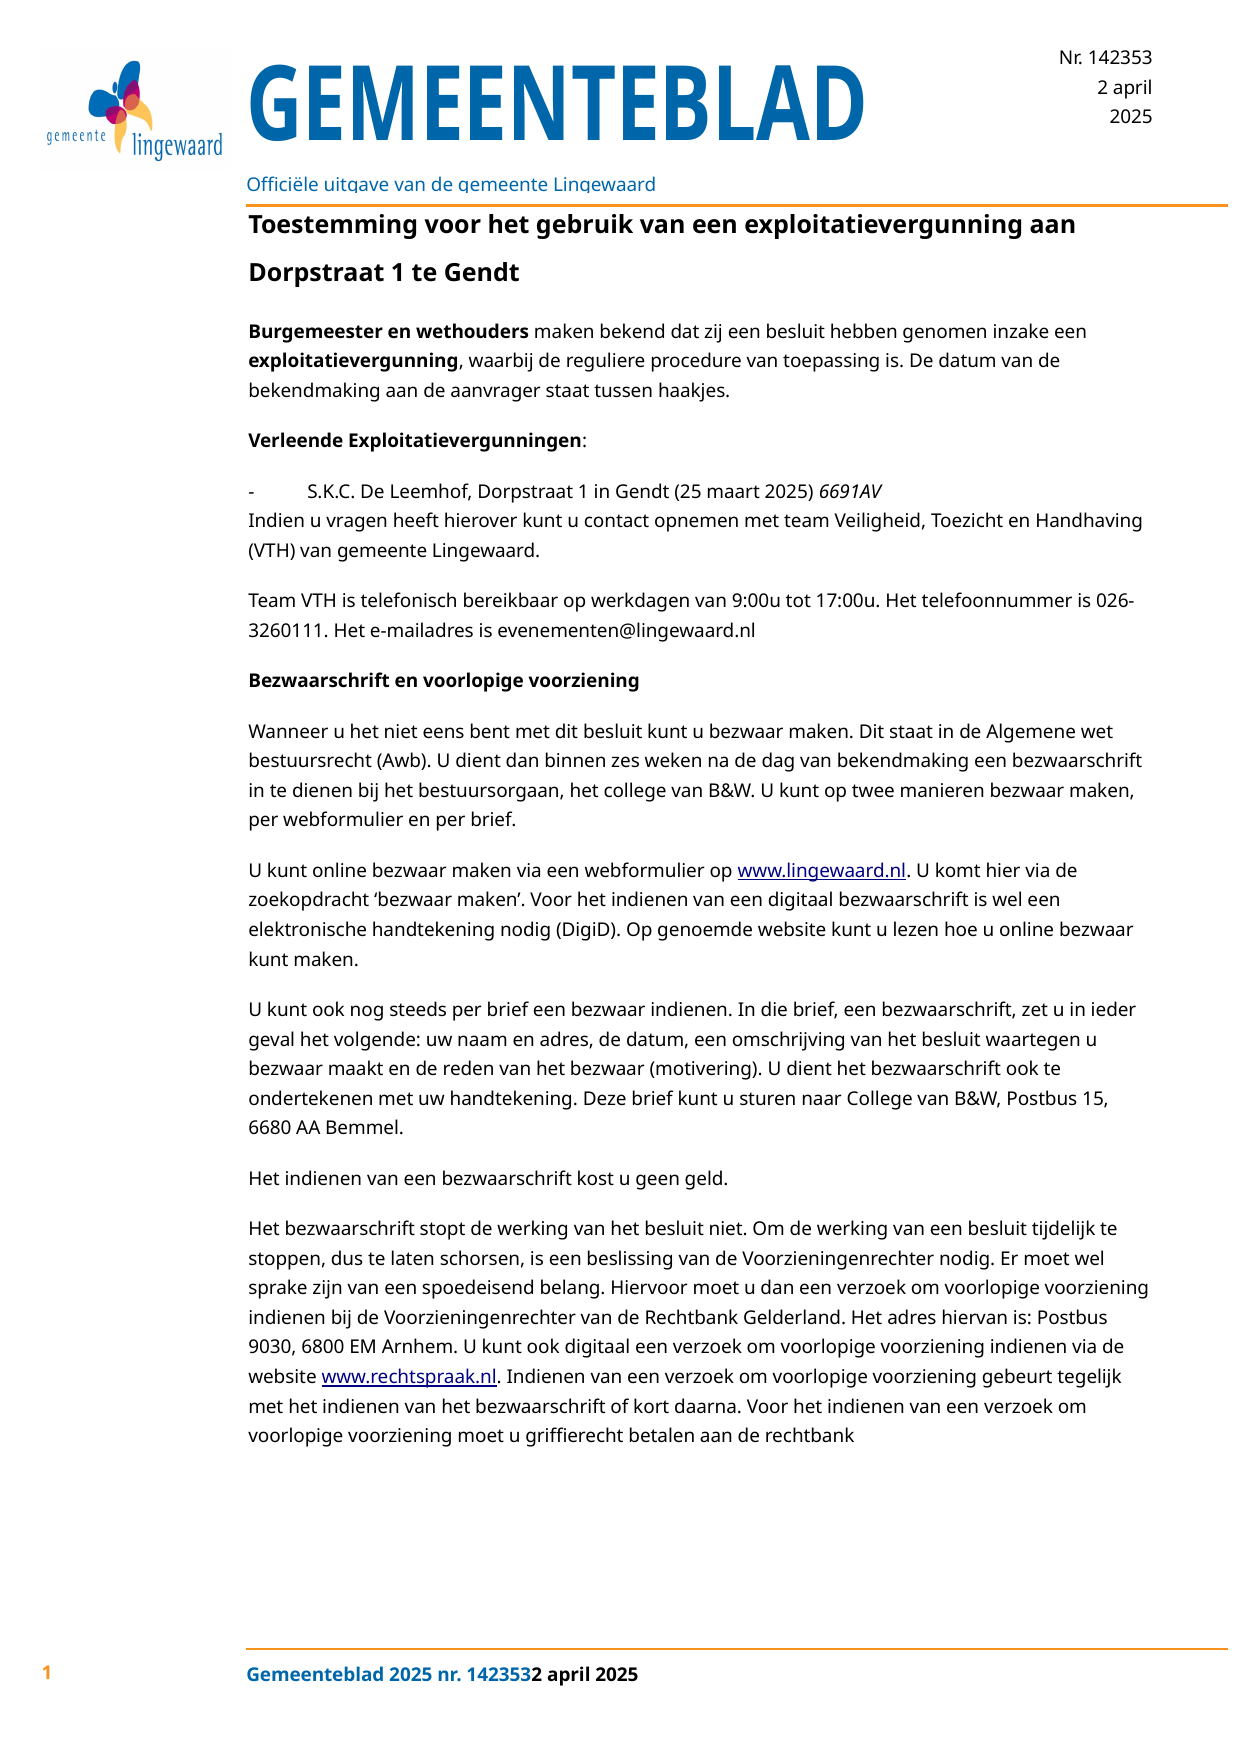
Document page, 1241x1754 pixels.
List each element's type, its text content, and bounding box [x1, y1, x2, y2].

text U kunt ook nog steeds per brief een bezwaar indienen. In die brief, een bezwaarschrift, zet u in ieder geval het volgende: uw naam en adres, de datum, een omschrijving van het besluit waartegen u bezwaar maakt en de reden van het bezwaar (motivering). U dient het bezwaarschrift ook te ondertekenen met uw handtekening. Deze brief kunt u sturen naar College van B&W, Postbus 15, 6680 AA Bemmel. [248, 996, 1152, 1140]
text U kunt online bezwaar maken via een webformulier op www.lingewaard.nl. U komt hier via de zoekopdracht ‘bezwaar maken’. Voor het indienen van een digitaal bezwaarschrift is wel een elektronische handtekening nodig (DigiD). Op genoemde website kunt u lezen hoe u online bezwaar kunt maken. [248, 857, 1152, 972]
text Toestemming voor het gebruik van een exploitatievergunning aan Dorpstraat 1 te Gendt [248, 207, 1152, 288]
text Bezwaarschrift en voorlopige voorziening [248, 667, 1152, 693]
text Indien u vragen heeft hierover kunt u contact opnemen met team Veiligheid, Toezicht en Handhaving (VTH) van gemeente Lingewaard. [248, 507, 1152, 563]
list S.K.C. De Leemhof, Dorpstraat 1 in Gendt (25 maart 2025) 6691AV [248, 478, 1152, 504]
text Burgemeester en wethouders maken bekend dat zij een besluit hebben genomen inzake een exploitatievergunning, waarbij de reguliere procedure van toepassing is. De datum van de bekendmaking aan de aanvrager staat tussen haakjes. [248, 318, 1152, 403]
text Verleende Exploitatievergunningen: [248, 427, 1152, 453]
text Het indienen van een bezwaarschrift kost u geen geld. [248, 1165, 1152, 1191]
text Het bezwaarschrift stopt de werking van het besluit niet. Om de werking van een besluit tijdelijk te stoppen, dus te laten schorsen, is een beslissing van de Voorzieningenrechter nodig. Er moet wel sprake zijn van een spoedeisend belang. Hiervoor moet u dan een verzoek om voorlopige voorziening indienen bij de Voorzieningenrechter van de Rechtbank Gelderland. Het adres hiervan is: Postbus 9030, 6800 EM Arnhem. U kunt ook digitaal een verzoek om voorlopige voorziening indienen via de website www.rechtspraak.nl. Indienen van een verzoek om voorlopige voorziening gebeurt tegelijk met het indienen van het bezwaarschrift of kort daarna. Voor het indienen van een verzoek om voorlopige voorziening moet u griffierecht betalen aan de rechtbank [248, 1215, 1152, 1448]
text Team VTH is telefonisch bereikbaar op werkdagen van 9:00u tot 17:00u. Het telefoonnummer is 026-3260111. Het e-mailadres is evenementen@lingewaard.nl [248, 587, 1152, 643]
text Wanneer u het niet eens bent met dit besluit kunt u bezwaar maken. Dit staat in de Algemene wet bestuursrecht (Awb). U dient dan binnen zes weken na de dag van bekendmaking een bezwaarschrift in te dienen bij het bestuursorgaan, het college van B&W. U kunt op twee manieren bezwaar maken, per webformulier en per brief. [248, 718, 1152, 832]
picture [41, 47, 231, 172]
